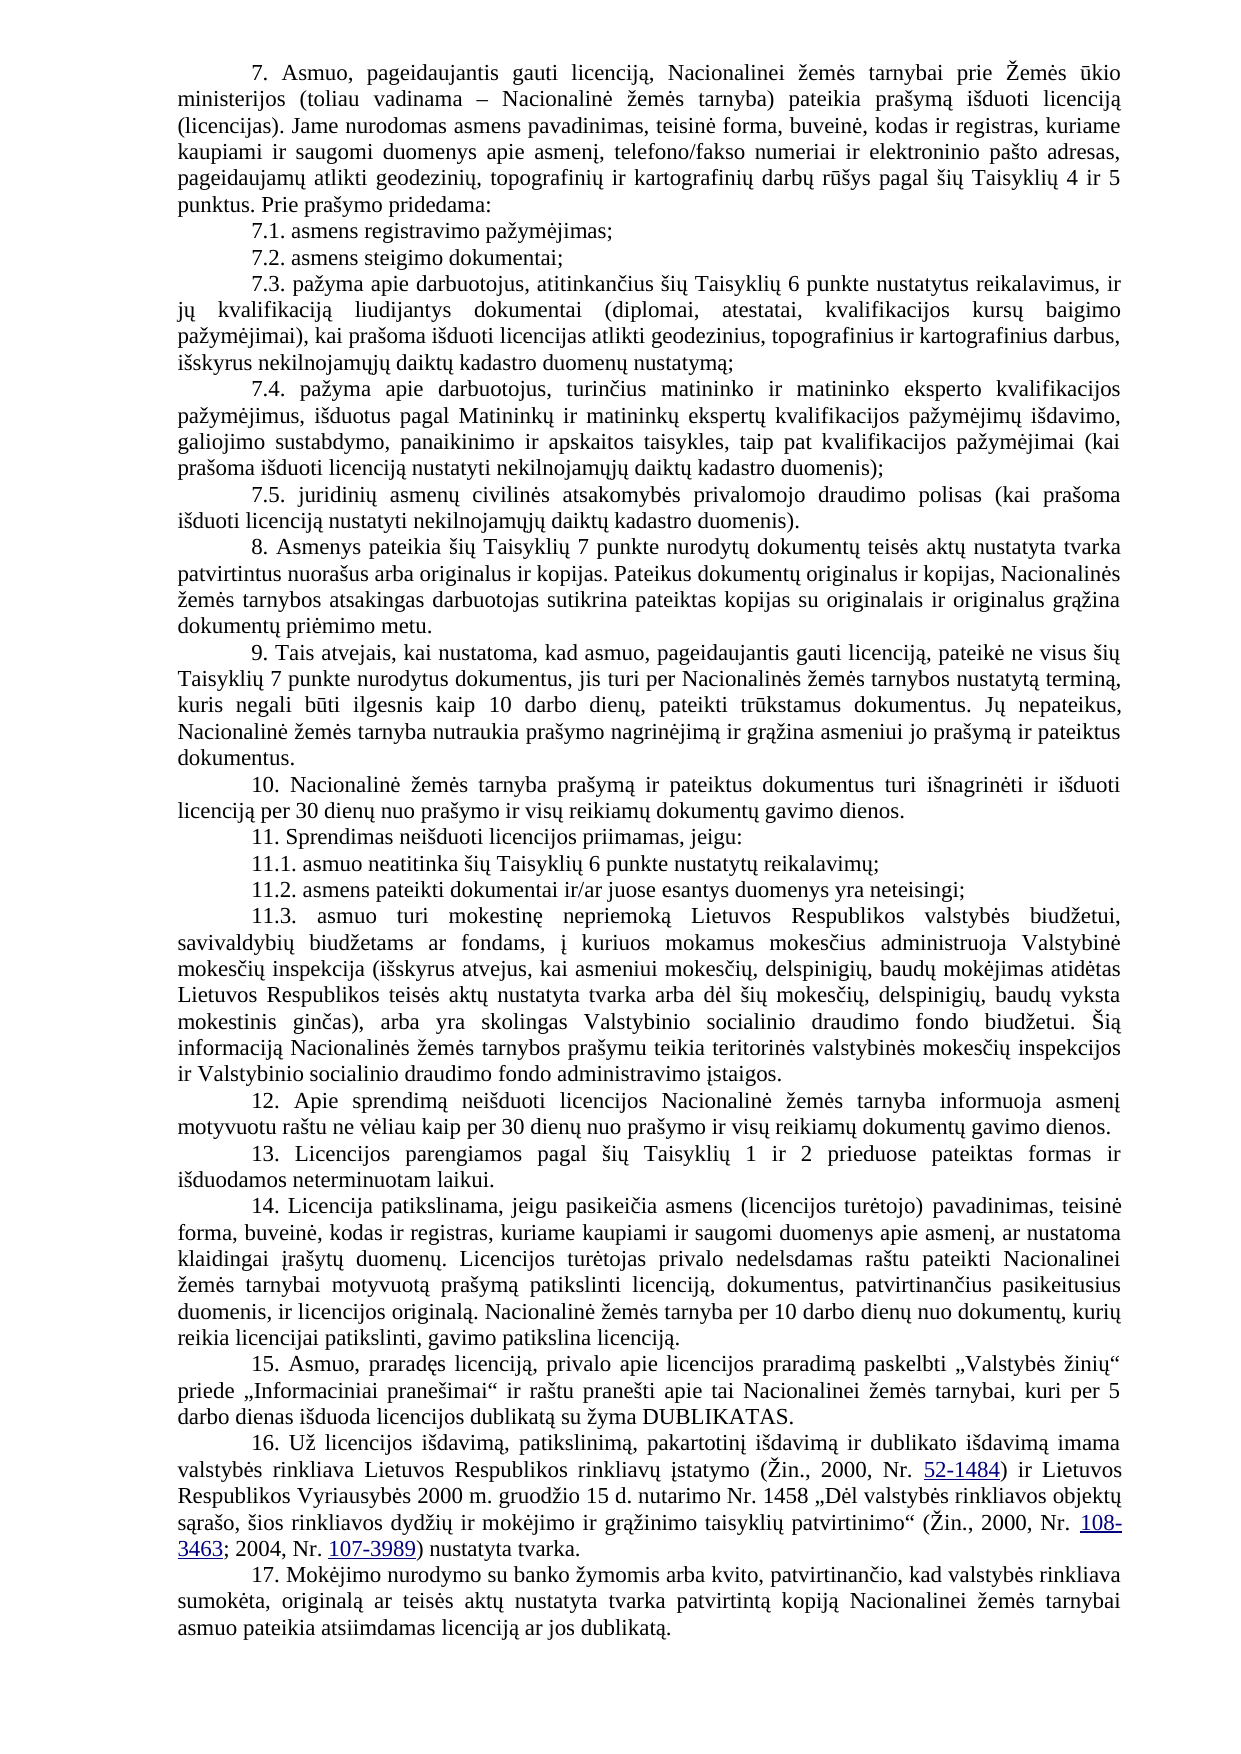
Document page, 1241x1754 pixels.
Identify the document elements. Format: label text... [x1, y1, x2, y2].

text 10. Nacionalinė žemės tarnyba prašymą ir pateiktus dokumentus turi išnagrinėti ir išduoti licenciją per 30 dienų nuo prašymo ir visų reikiamų dokumentų gavimo dienos. [177, 771, 1122, 823]
text 14. Licencija patikslinama, jeigu pasikeičia asmens (licencijos turėtojo) pavadinimas, teisinė forma, buveinė, kodas ir registras, kuriame kaupiami ir saugomi duomenys apie asmenį, ar nustatoma klaidingai įrašytų duomenų. Licencijos turėtojas privalo nedelsdamas raštu pateikti Nacionalinei žemės tarnybai motyvuotą prašymą patikslinti licenciją, dokumentus, patvirtinančius pasikeitusius duomenis, ir licencijos originalą. Nacionalinė žemės tarnyba per 10 darbo dienų nuo dokumentų, kurių reikia licencijai patikslinti, gavimo patikslina licenciją. [177, 1192, 1122, 1350]
text 11.3. asmuo turi mokestinę nepriemoką Lietuvos Respublikos valstybės biudžetui, savivaldybių biudžetams ar fondams, į kuriuos mokamus mokesčius administruoja Valstybinė mokesčių inspekcija (išskyrus atvejus, kai asmeniui mokesčių, delspinigių, baudų mokėjimas atidėtas Lietuvos Respublikos teisės aktų nustatyta tvarka arba dėl šių mokesčių, delspinigių, baudų vyksta mokestinis ginčas), arba yra skolingas Valstybinio socialinio draudimo fondo biudžetui. Šią informaciją Nacionalinės žemės tarnybos prašymu teikia teritorinės valstybinės mokesčių inspekcijos ir Valstybinio socialinio draudimo fondo administravimo įstaigos. [177, 902, 1122, 1087]
text 7.5. juridinių asmenų civilinės atsakomybės privalomojo draudimo polisas (kai prašoma išduoti licenciją nustatyti nekilnojamųjų daiktų kadastro duomenis). [177, 481, 1122, 533]
text 17. Mokėjimo nurodymo su banko žymomis arba kvito, patvirtinančio, kad valstybės rinkliava sumokėta, originalą ar teisės aktų nustatyta tvarka patvirtintą kopiją Nacionalinei žemės tarnybai asmuo pateikia atsiimdamas licenciją ar jos dublikatą. [177, 1561, 1122, 1640]
text 11. Sprendimas neišduoti licencijos priimamas, jeigu: [177, 823, 1122, 850]
text 7.3. pažyma apie darbuotojus, atitinkančius šių Taisyklių 6 punkte nustatytus reikalavimus, ir jų kvalifikaciją liudijantys dokumentai (diplomai, atestatai, kvalifikacijos kursų baigimo pažymėjimai), kai prašoma išduoti licencijas atlikti geodezinius, topografinius ir kartografinius darbus, išskyrus nekilnojamųjų daiktų kadastro duomenų nustatymą; [177, 270, 1122, 375]
text 15. Asmuo, praradęs licenciją, privalo apie licencijos praradimą paskelbti „Valstybės žinių“ priede „Informaciniai pranešimai“ ir raštu pranešti apie tai Nacionalinei žemės tarnybai, kuri per 5 darbo dienas išduoda licencijos dublikatą su žyma DUBLIKATAS. [177, 1350, 1122, 1429]
text 12. Apie sprendimą neišduoti licencijos Nacionalinė žemės tarnyba informuoja asmenį motyvuotu raštu ne vėliau kaip per 30 dienų nuo prašymo ir visų reikiamų dokumentų gavimo dienos. [177, 1087, 1122, 1139]
text 11.1. asmuo neatitinka šių Taisyklių 6 punkte nustatytų reikalavimų; [177, 850, 1122, 876]
text 7.1. asmens registravimo pažymėjimas; [177, 217, 1122, 243]
text 7.2. asmens steigimo dokumentai; [177, 243, 1122, 270]
text 13. Licencijos parengiamos pagal šių Taisyklių 1 ir 2 prieduose pateiktas formas ir išduodamos neterminuotam laikui. [177, 1139, 1122, 1192]
text 9. Tais atvejais, kai nustatoma, kad asmuo, pageidaujantis gauti licenciją, pateikė ne visus šių Taisyklių 7 punkte nurodytus dokumentus, jis turi per Nacionalinės žemės tarnybos nustatytą terminą, kuris negali būti ilgesnis kaip 10 darbo dienų, pateikti trūkstamus dokumentus. Jų nepateikus, Nacionalinė žemės tarnyba nutraukia prašymo nagrinėjimą ir grąžina asmeniui jo prašymą ir pateiktus dokumentus. [177, 639, 1122, 771]
text 16. Už licencijos išdavimą, patikslinimą, pakartotinį išdavimą ir dublikato išdavimą imama valstybės rinkliava Lietuvos Respublikos rinkliavų įstatymo (Žin., 2000, Nr. 52-1484) ir Lietuvos Respublikos Vyriausybės 2000 m. gruodžio 15 d. nutarimo Nr. 1458 „Dėl valstybės rinkliavos objektų sąrašo, šios rinkliavos dydžių ir mokėjimo ir grąžinimo taisyklių patvirtinimo“ (Žin., 2000, Nr. 108-3463; 2004, Nr. 107-3989) nustatyta tvarka. [177, 1429, 1122, 1561]
text 7. Asmuo, pageidaujantis gauti licenciją, Nacionalinei žemės tarnybai prie Žemės ūkio ministerijos (toliau vadinama – Nacionalinė žemės tarnyba) pateikia prašymą išduoti licenciją (licencijas). Jame nurodomas asmens pavadinimas, teisinė forma, buveinė, kodas ir registras, kuriame kaupiami ir saugomi duomenys apie asmenį, telefono/fakso numeriai ir elektroninio pašto adresas, pageidaujamų atlikti geodezinių, topografinių ir kartografinių darbų rūšys pagal šių Taisyklių 4 ir 5 punktus. Prie prašymo pridedama: [177, 59, 1122, 217]
text 7.4. pažyma apie darbuotojus, turinčius matininko ir matininko eksperto kvalifikacijos pažymėjimus, išduotus pagal Matininkų ir matininkų ekspertų kvalifikacijos pažymėjimų išdavimo, galiojimo sustabdymo, panaikinimo ir apskaitos taisykles, taip pat kvalifikacijos pažymėjimai (kai prašoma išduoti licenciją nustatyti nekilnojamųjų daiktų kadastro duomenis); [177, 375, 1122, 481]
text 11.2. asmens pateikti dokumentai ir/ar juose esantys duomenys yra neteisingi; [177, 876, 1122, 902]
text 8. Asmenys pateikia šių Taisyklių 7 punkte nurodytų dokumentų teisės aktų nustatyta tvarka patvirtintus nuorašus arba originalus ir kopijas. Pateikus dokumentų originalus ir kopijas, Nacionalinės žemės tarnybos atsakingas darbuotojas sutikrina pateiktas kopijas su originalais ir originalus grąžina dokumentų priėmimo metu. [177, 533, 1122, 639]
